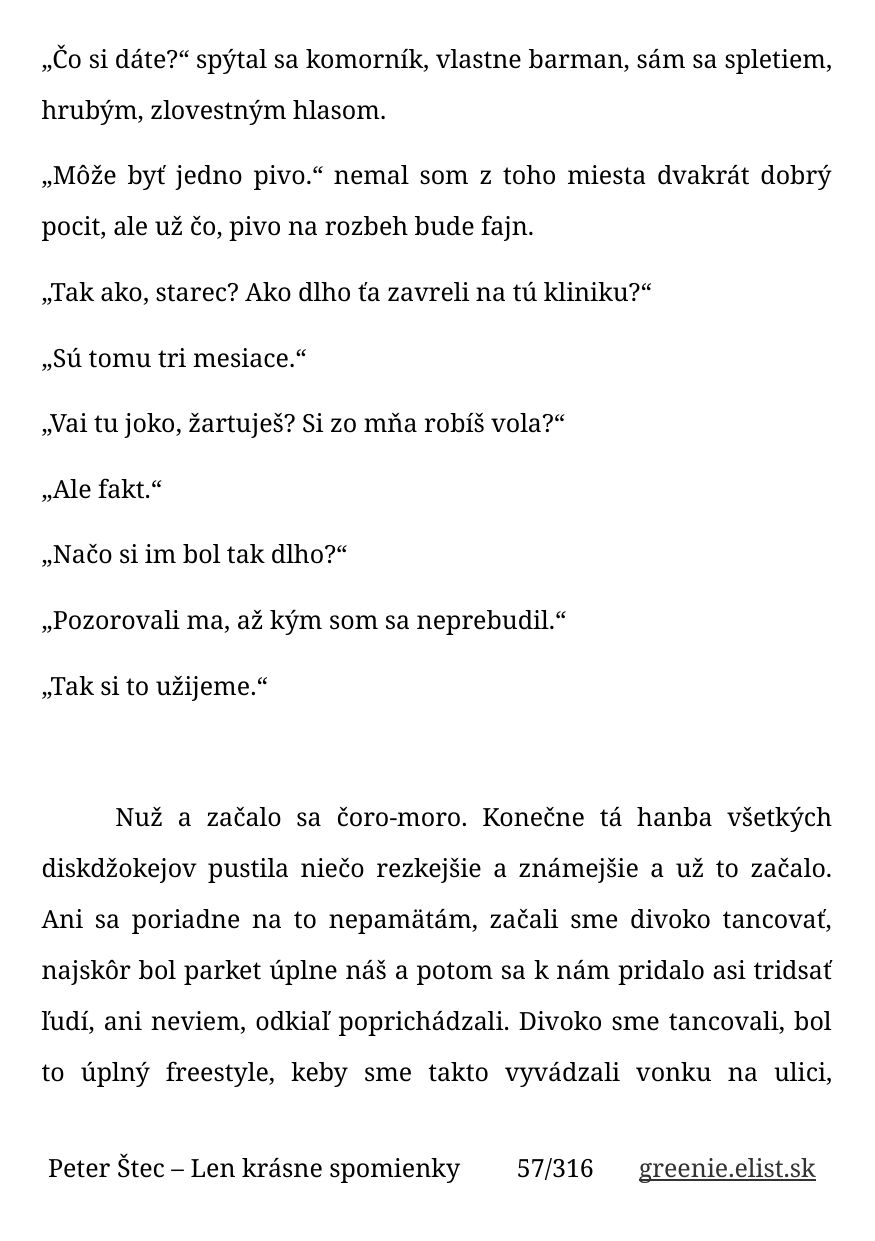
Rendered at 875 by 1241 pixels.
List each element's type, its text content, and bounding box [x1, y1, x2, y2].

text „Čo si dáte?“ spýtal sa komorník, vlastne barman, sám sa spletiem, hrubým, zlovestným hlasom. [41, 41, 833, 126]
text „Ale fakt.“ [41, 472, 833, 506]
text „Pozorovali ma, až kým som sa neprebudil.“ [41, 603, 833, 637]
text „Tak ako, starec? Ako dlho ťa zavreli na tú kliniku?“ [41, 275, 833, 309]
text „Vai tu joko, žartuješ? Si zo mňa robíš vola?“ [41, 406, 833, 440]
text Nuž a začalo sa čoro-moro. Konečne tá hanba všetkých diskdžokejov pustila niečo rezkejšie a známejšie a už to začalo. Ani sa poriadne na to nepamätám, začali sme divoko tancovať, najskôr bol parket úplne náš a potom sa k nám pridalo asi tridsať ľudí, ani neviem, odkiaľ poprichádzali. Divoko sme tancovali, bol to úplný freestyle, keby sme takto vyvádzali vonku na ulici, [41, 800, 833, 1089]
text „Môže byť jedno pivo.“ nemal som z toho miesta dvakrát dobrý pocit, ale už čo, pivo na rozbeh bude fajn. [41, 158, 833, 243]
text „Načo si im bol tak dlho?“ [41, 537, 833, 571]
text „Tak si to užijeme.“ [41, 668, 833, 702]
text „Sú tomu tri mesiace.“ [41, 340, 833, 374]
